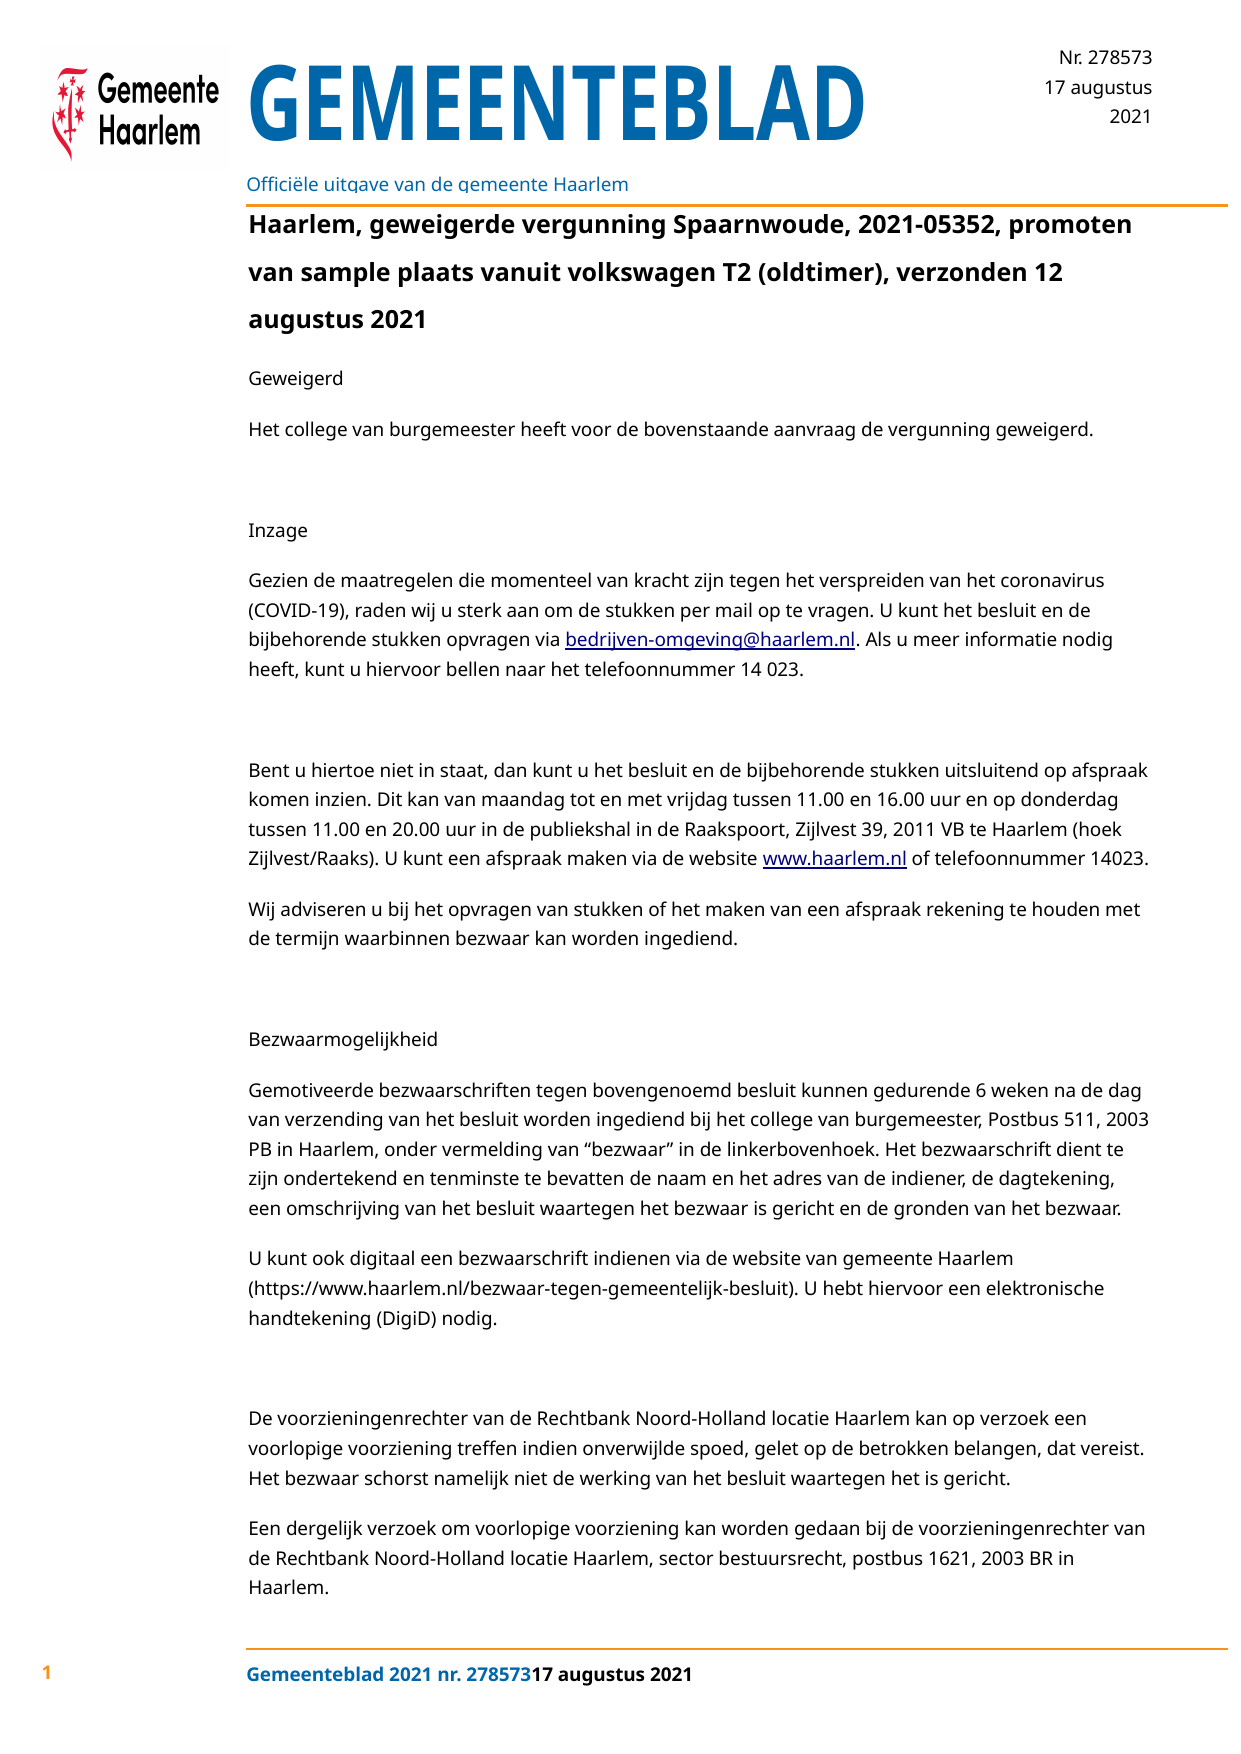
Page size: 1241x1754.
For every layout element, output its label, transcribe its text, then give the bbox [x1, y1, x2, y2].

text Bezwaarmogelijkheid [248, 1026, 1152, 1052]
text Inzage [248, 517, 1152, 542]
text Wij adviseren u bij het opvragen van stukken of het maken van een afspraak rekening te houden met de termijn waarbinnen bezwaar kan worden ingediend. [248, 896, 1152, 951]
text Geweigerd [248, 366, 1152, 391]
text Bent u hiertoe niet in staat, dan kunt u het besluit en de bijbehorende stukken uitsluitend op afspraak komen inzien. Dit kan van maandag tot en met vrijdag tussen 11.00 en 16.00 uur en op donderdag tussen 11.00 en 20.00 uur in de publiekshal in de Raakspoort, Zijlvest 39, 2011 VB te Haarlem (hoek Zijlvest/Raaks). U kunt een afspraak maken via de website www.haarlem.nl of telefoonnummer 14023. [248, 757, 1152, 871]
picture [41, 47, 231, 172]
text Een dergelijk verzoek om voorlopige voorziening kan worden gedaan bij de voorzieningenrechter van de Rechtbank Noord-Holland locatie Haarlem, sector bestuursrecht, postbus 1621, 2003 BR in Haarlem. [248, 1515, 1152, 1600]
text Gemotiveerde bezwaarschriften tegen bovengenoemd besluit kunnen gedurende 6 weken na de dag van verzending van het besluit worden ingediend bij het college van burgemeester, Postbus 511, 2003 PB in Haarlem, onder vermelding van “bezwaar” in de linkerbovenhoek. Het bezwaarschrift dient te zijn ondertekend en tenminste te bevatten de naam en het adres van de indiener, de dagtekening, een omschrijving van het besluit waartegen het bezwaar is gericht en de gronden van het bezwaar. [248, 1077, 1152, 1221]
text Haarlem, geweigerde vergunning Spaarnwoude, 2021-05352, promoten van sample plaats vanuit volkswagen T2 (oldtimer), verzonden 12 augustus 2021 [248, 207, 1152, 336]
text U kunt ook digitaal een bezwaarschrift indienen via de website van gemeente Haarlem (https://www.haarlem.nl/bezwaar-tegen-gemeentelijk-besluit). U hebt hiervoor een elektronische handtekening (DigiD) nodig. [248, 1246, 1152, 1330]
text Gezien de maatregelen die momenteel van kracht zijn tegen het verspreiden van het coronavirus (COVID-19), raden wij u sterk aan om de stukken per mail op te vragen. U kunt het besluit en de bijbehorende stukken opvragen via bedrijven-omgeving@haarlem.nl. Als u meer informatie nodig heeft, kunt u hiervoor bellen naar het telefoonnummer 14 023. [248, 567, 1152, 682]
text De voorzieningenrechter van de Rechtbank Noord-Holland locatie Haarlem kan op verzoek een voorlopige voorziening treffen indien onverwijlde spoed, gelet op de betrokken belangen, dat vereist. Het bezwaar schorst namelijk niet de werking van het besluit waartegen het is gericht. [248, 1406, 1152, 1490]
text Het college van burgemeester heeft voor de bovenstaande aanvraag de vergunning geweigerd. [248, 416, 1152, 442]
